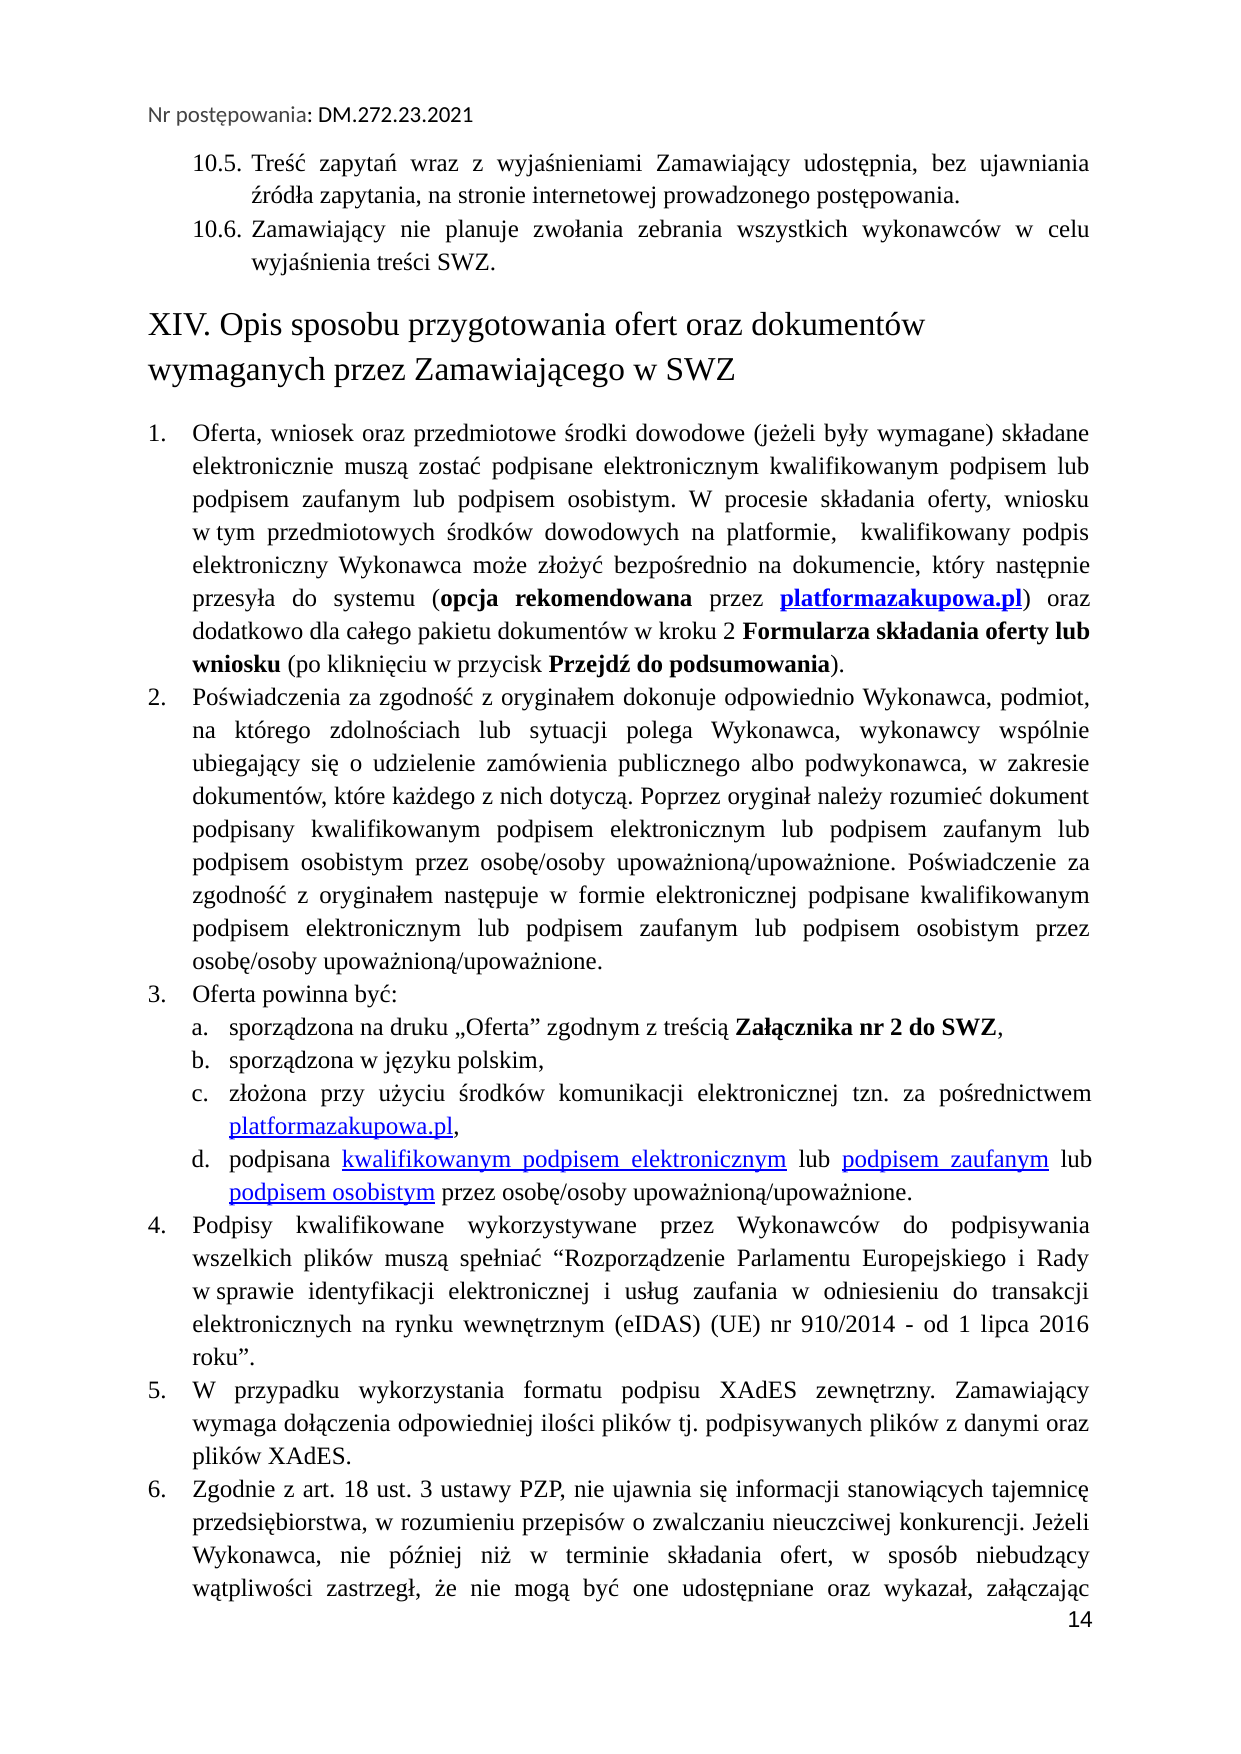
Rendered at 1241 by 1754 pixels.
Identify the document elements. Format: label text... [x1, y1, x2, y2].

list sporządzona na druku „Oferta” zgodnym z treścią Załącznika nr 2 do SWZ, [191, 1012, 1093, 1041]
list Zgodnie z art. 18 ust. 3 ustawy PZP, nie ujawnia się informacji stanowiących tajemnicę przedsiębiorstwa, w rozumieniu przepisów o zwalczaniu nieuczciwej konkurencji. Jeżeli Wykonawca, nie później niż w terminie składania ofert, w sposób niebudzący wątpliwości zastrzegł, że nie mogą być one udostępniane oraz wykazał, załączając [148, 1474, 1090, 1602]
list W przypadku wykorzystania formatu podpisu XAdES zewnętrzny. Zamawiający wymaga dołączenia odpowiedniej ilości plików tj. podpisywanych plików z danymi oraz plików XAdES. [148, 1375, 1090, 1470]
list Treść zapytań wraz z wyjaśnieniami Zamawiający udostępnia, bez ujawniania źródła zapytania, na stronie internetowej prowadzonego postępowania. [192, 148, 1090, 209]
list podpisana kwalifikowanym podpisem elektronicznym lub podpisem zaufanym lub podpisem osobistym przez osobę/osoby upoważnioną/upoważnione. [191, 1144, 1093, 1206]
list Oferta powinna być: [148, 979, 1090, 1008]
list Oferta, wniosek oraz przedmiotowe środki dowodowe (jeżeli były wymagane) składane elektronicznie muszą zostać podpisane elektronicznym kwalifikowanym podpisem lub podpisem zaufanym lub podpisem osobistym. W procesie składania oferty, wniosku w tym przedmiotowych środków dowodowych na platformie, kwalifikowany podpis elektroniczny Wykonawca może złożyć bezpośrednio na dokumencie, który następnie przesyła do systemu (opcja rekomendowana przez platformazakupowa.pl) oraz dodatkowo dla całego pakietu dokumentów w kroku 2 Formularza składania oferty lub wniosku (po kliknięciu w przycisk Przejdź do podsumowania). [148, 418, 1090, 678]
list Podpisy kwalifikowane wykorzystywane przez Wykonawców do podpisywania wszelkich plików muszą spełniać “Rozporządzenie Parlamentu Europejskiego i Rady w sprawie identyfikacji elektronicznej i usług zaufania w odniesieniu do transakcji elektronicznych na rynku wewnętrznym (eIDAS) (UE) nr 910/2014 - od 1 lipca 2016 roku”. [148, 1210, 1090, 1371]
list sporządzona w języku polskim, [191, 1045, 1093, 1074]
list złożona przy użyciu środków komunikacji elektronicznej tzn. za pośrednictwem platformazakupowa.pl, [191, 1078, 1093, 1140]
list Poświadczenia za zgodność z oryginałem dokonuje odpowiednio Wykonawca, podmiot, na którego zdolnościach lub sytuacji polega Wykonawca, wykonawcy wspólnie ubiegający się o udzielenie zamówienia publicznego albo podwykonawca, w zakresie dokumentów, które każdego z nich dotyczą. Poprzez oryginał należy rozumieć dokument podpisany kwalifikowanym podpisem elektronicznym lub podpisem zaufanym lub podpisem osobistym przez osobę/osoby upoważnioną/upoważnione. Poświadczenie za zgodność z oryginałem następuje w formie elektronicznej podpisane kwalifikowanym podpisem elektronicznym lub podpisem zaufanym lub podpisem osobistym przez osobę/osoby upoważnioną/upoważnione. [148, 682, 1090, 975]
subtitle XIV. Opis sposobu przygotowania ofert oraz dokumentów wymaganych przez Zamawiającego w SWZ [148, 305, 1093, 387]
list Zamawiający nie planuje zwołania zebrania wszystkich wykonawców w celu wyjaśnienia treści SWZ. [192, 214, 1090, 275]
